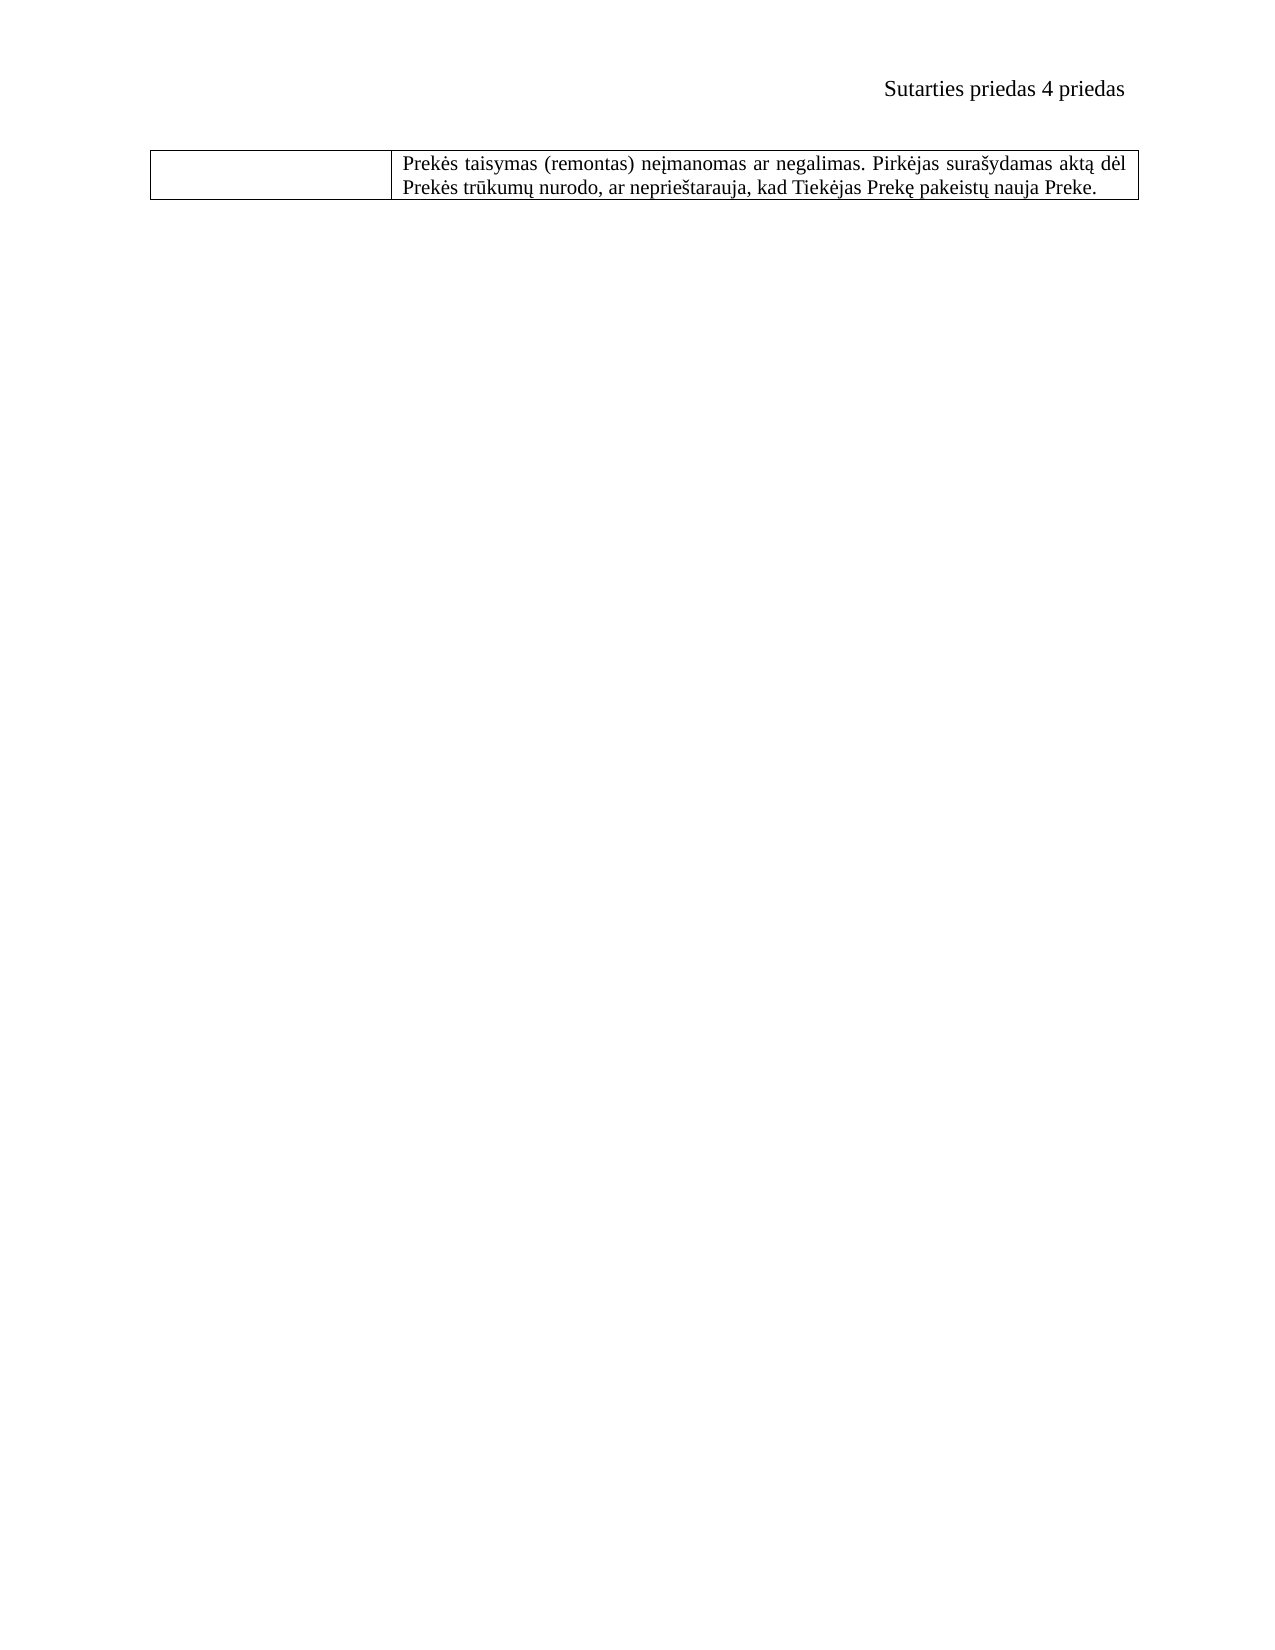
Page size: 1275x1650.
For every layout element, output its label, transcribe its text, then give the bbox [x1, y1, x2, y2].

table_cell Prekės taisymas (remontas) neįmanomas ar negalimas. Pirkėjas surašydamas aktą dėl Prekės trūkumų nurodo, ar neprieštarauja, kad Tiekėjas Prekę pakeistų nauja Preke. [392, 151, 1138, 199]
table_cell [151, 151, 391, 199]
